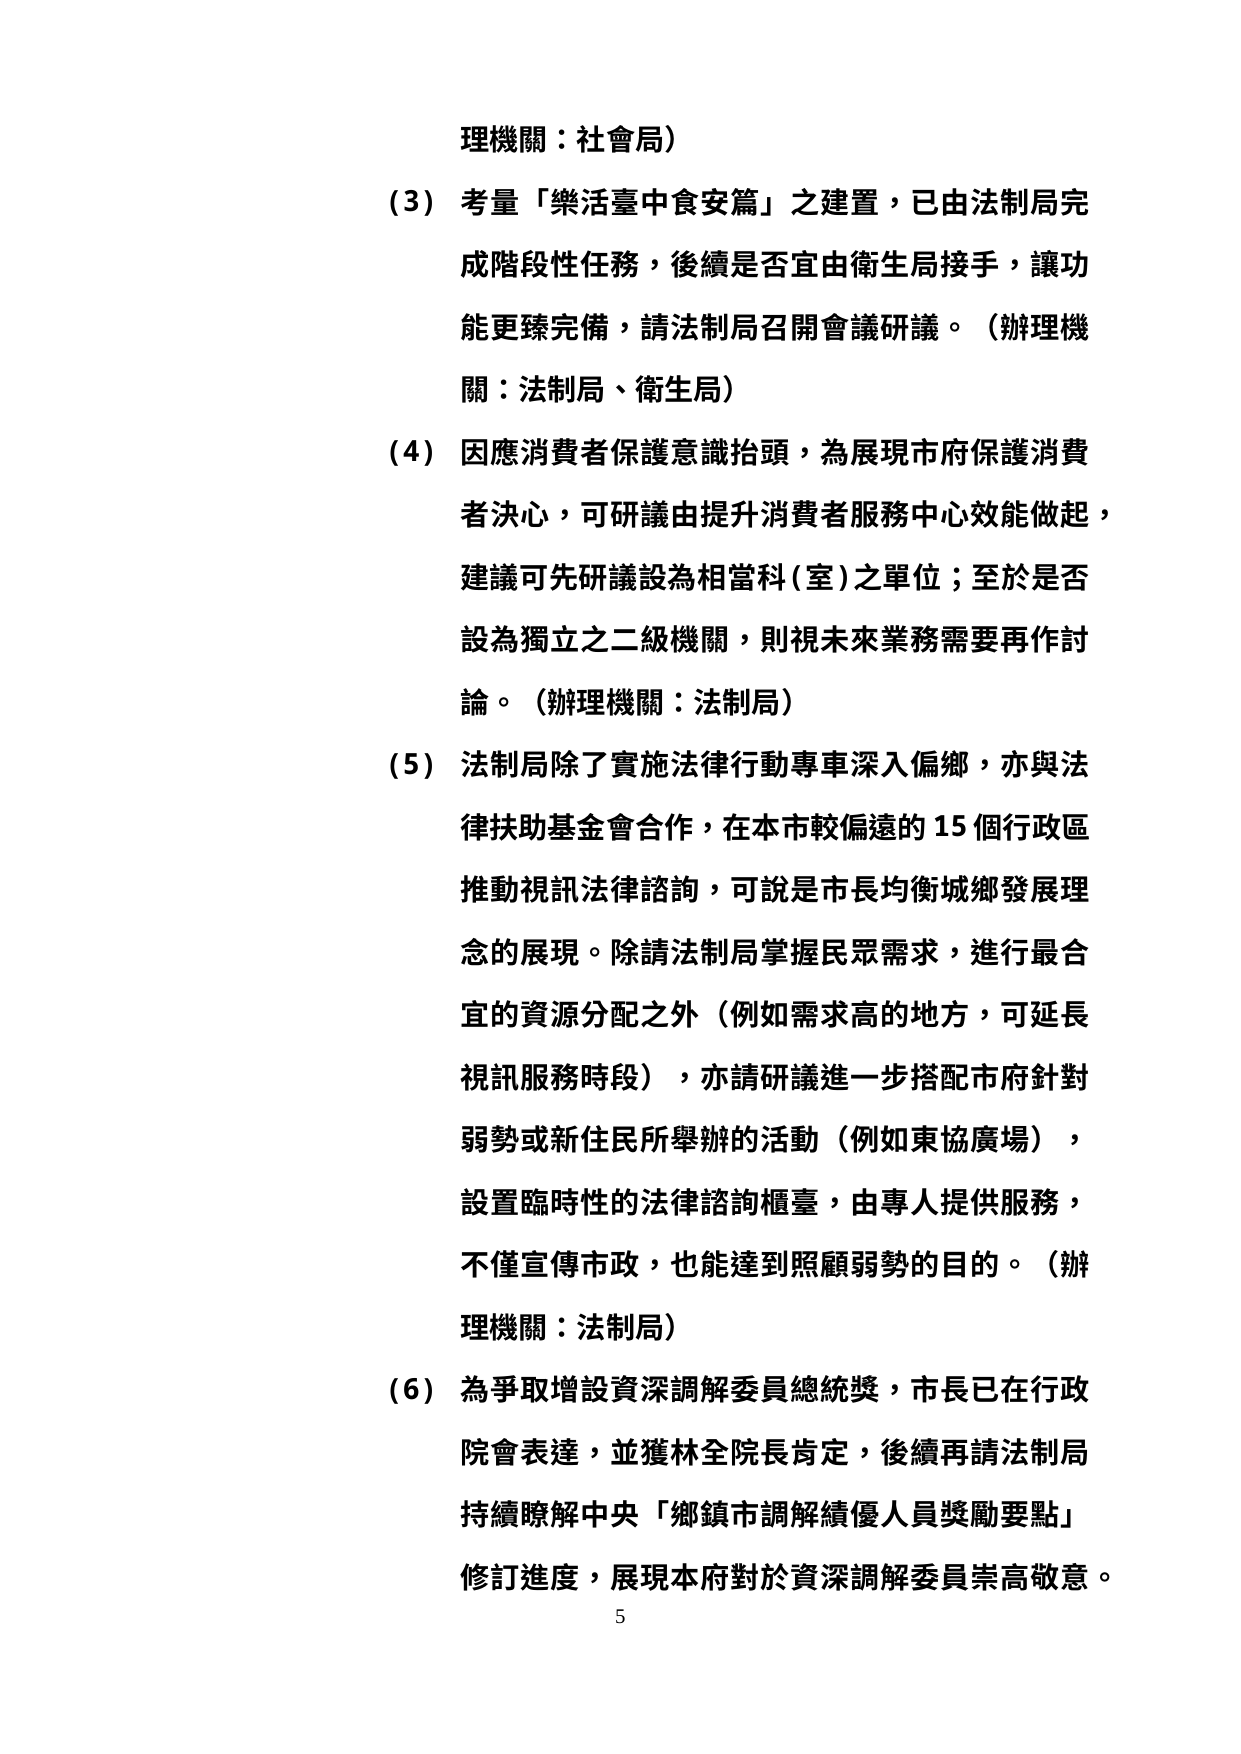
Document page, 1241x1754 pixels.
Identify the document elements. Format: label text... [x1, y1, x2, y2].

list 法制局除了實施法律行動專車深入偏鄉，亦與法律扶助基金會合作，在本市較偏遠的15個行政區推動視訊法律諮詢，可說是市長均衡城鄉發展理念的展現。除請法制局掌握民眾需求，進行最合宜的資源分配之外（例如需求高的地方，可延長視訊服務時段），亦請研議進一步搭配市府針對弱勢或新住民所舉辦的活動（例如東協廣場），設置臨時性的法律諮詢櫃臺，由專人提供服務，不僅宣傳市政，也能達到照顧弱勢的目的。（辦理機關：法制局） [385, 721, 1090, 1346]
list 為爭取增設資深調解委員總統獎，市長已在行政院會表達，並獲林全院長肯定，後續再請法制局持續瞭解中央「鄉鎮市調解績優人員獎勵要點」修訂進度，展現本府對於資深調解委員崇高敬意。（辦理機關：法制局） [385, 1346, 1090, 1596]
list 考量「樂活臺中食安篇」之建置，已由法制局完成階段性任務，後續是否宜由衛生局接手，讓功能更臻完備，請法制局召開會議研議。（辦理機關：法制局、衛生局） [385, 159, 1090, 409]
list 因應消費者保護意識抬頭，為展現市府保護消費者決心，可研議由提升消費者服務中心效能做起，建議可先研議設為相當科(室)之單位；至於是否設為獨立之二級機關，則視未來業務需要再作討論。（辦理機關：法制局） [385, 409, 1090, 721]
list 理機關：社會局） [385, 96, 1090, 159]
